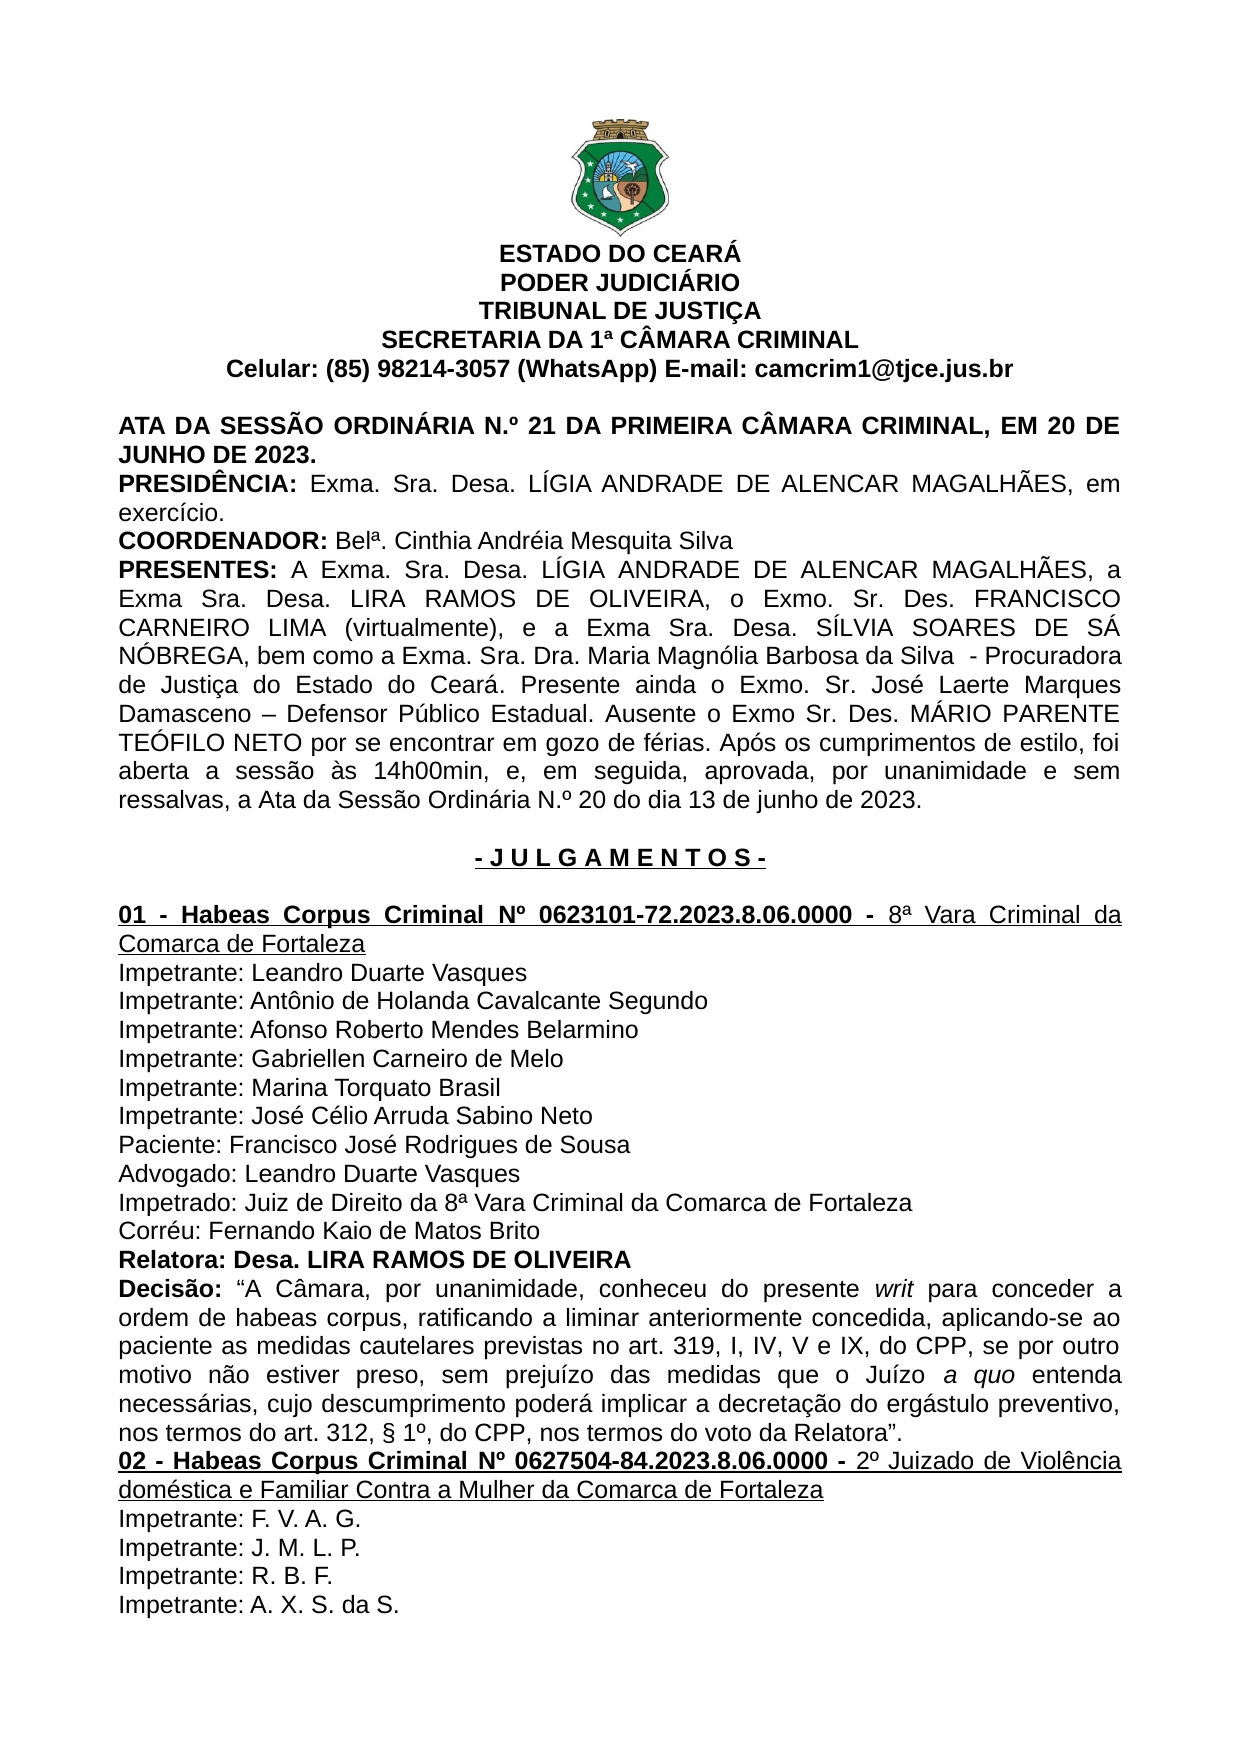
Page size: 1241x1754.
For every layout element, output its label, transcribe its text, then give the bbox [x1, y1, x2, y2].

text - J U L G A M E N T O S - [118, 842, 1122, 871]
text Celular: (85) 98214-3057 (WhatsApp) E-mail: camcrim1@tjce.jus.br [118, 354, 1122, 382]
text ATA DA SESSÃO ORDINÁRIA N.º 21 DA PRIMEIRA CÂMARA CRIMINAL, EM 20 DE JUNHO DE 2023. [118, 411, 1122, 469]
text 02 - Habeas Corpus Criminal Nº 0627504-84.2023.8.06.0000 - 2º Juizado de Violência [118, 1446, 1122, 1471]
text Impetrante: J. M. L. P. [118, 1532, 1122, 1561]
text SECRETARIA DA 1ª CÂMARA CRIMINAL [118, 325, 1122, 354]
text Impetrante: Leandro Duarte Vasques [118, 957, 1122, 986]
text PODER JUDICIÁRIO [118, 267, 1122, 296]
text PRESIDÊNCIA: Exma. Sra. Desa. LÍGIA ANDRADE DE ALENCAR MAGALHÃES, em exercício. [118, 469, 1122, 526]
text 01 - Habeas Corpus Criminal Nº 0623101-72.2023.8.06.0000 - 8ª Vara Criminal da [118, 900, 1122, 925]
text Impetrante: Afonso Roberto Mendes Belarmino [118, 1015, 1122, 1044]
text Relatora: Desa. LIRA RAMOS DE OLIVEIRA [118, 1245, 1122, 1274]
text Comarca de Fortaleza [118, 926, 1122, 957]
picture [570, 118, 671, 239]
text TRIBUNAL DE JUSTIÇA [118, 296, 1122, 325]
text PRESENTES: A Exma. Sra. Desa. LÍGIA ANDRADE DE ALENCAR MAGALHÃES, a Exma Sra. Desa. LIRA RAMOS DE OLIVEIRA, o Exmo. Sr. Des. FRANCISCO CARNEIRO LIMA (virtualmente), e a Exma Sra. Desa. SÍLVIA SOARES DE SÁ NÓBREGA, bem como a Exma. Sra. Dra. Maria Magnólia Barbosa da Silva - Procuradora de Justiça do Estado do Ceará. Presente ainda o Exmo. Sr. José Laerte Marques Damasceno – Defensor Público Estadual. Ausente o Exmo Sr. Des. MÁRIO PARENTE TEÓFILO NETO por se encontrar em gozo de férias. Após os cumprimentos de estilo, foi aberta a sessão às 14h00min, e, em seguida, aprovada, por unanimidade e sem ressalvas, a Ata da Sessão Ordinária N.º 20 do dia 13 de junho de 2023. [118, 555, 1122, 814]
text Impetrante: Gabriellen Carneiro de Melo [118, 1044, 1122, 1072]
text Paciente: Francisco José Rodrigues de Sousa [118, 1130, 1122, 1159]
text Corréu: Fernando Kaio de Matos Brito [118, 1216, 1122, 1245]
text Impetrante: José Célio Arruda Sabino Neto [118, 1101, 1122, 1130]
text Advogado: Leandro Duarte Vasques [118, 1159, 1122, 1187]
text Impetrante: F. V. A. G. [118, 1504, 1122, 1532]
text Impetrado: Juiz de Direito da 8ª Vara Criminal da Comarca de Fortaleza [118, 1187, 1122, 1216]
text Impetrante: R. B. F. [118, 1561, 1122, 1590]
text Impetrante: A. X. S. da S. [118, 1590, 1122, 1619]
text Impetrante: Marina Torquato Brasil [118, 1072, 1122, 1101]
text Decisão: “A Câmara, por unanimidade, conheceu do presente writ para conceder a ordem de habeas corpus, ratificando a liminar anteriormente concedida, aplicando-se ao paciente as medidas cautelares previstas no art. 319, I, IV, V e IX, do CPP, se por outro motivo não estiver preso, sem prejuízo das medidas que o Juízo a quo entenda necessárias, cujo descumprimento poderá implicar a decretação do ergástulo preventivo, nos termos do art. 312, § 1º, do CPP, nos termos do voto da Relatora”. [118, 1274, 1122, 1446]
text ESTADO DO CEARÁ [118, 239, 1122, 267]
text COORDENADOR: Belª. Cinthia Andréia Mesquita Silva [118, 526, 1122, 555]
text doméstica e Familiar Contra a Mulher da Comarca de Fortaleza [118, 1473, 1122, 1504]
text Impetrante: Antônio de Holanda Cavalcante Segundo [118, 986, 1122, 1015]
